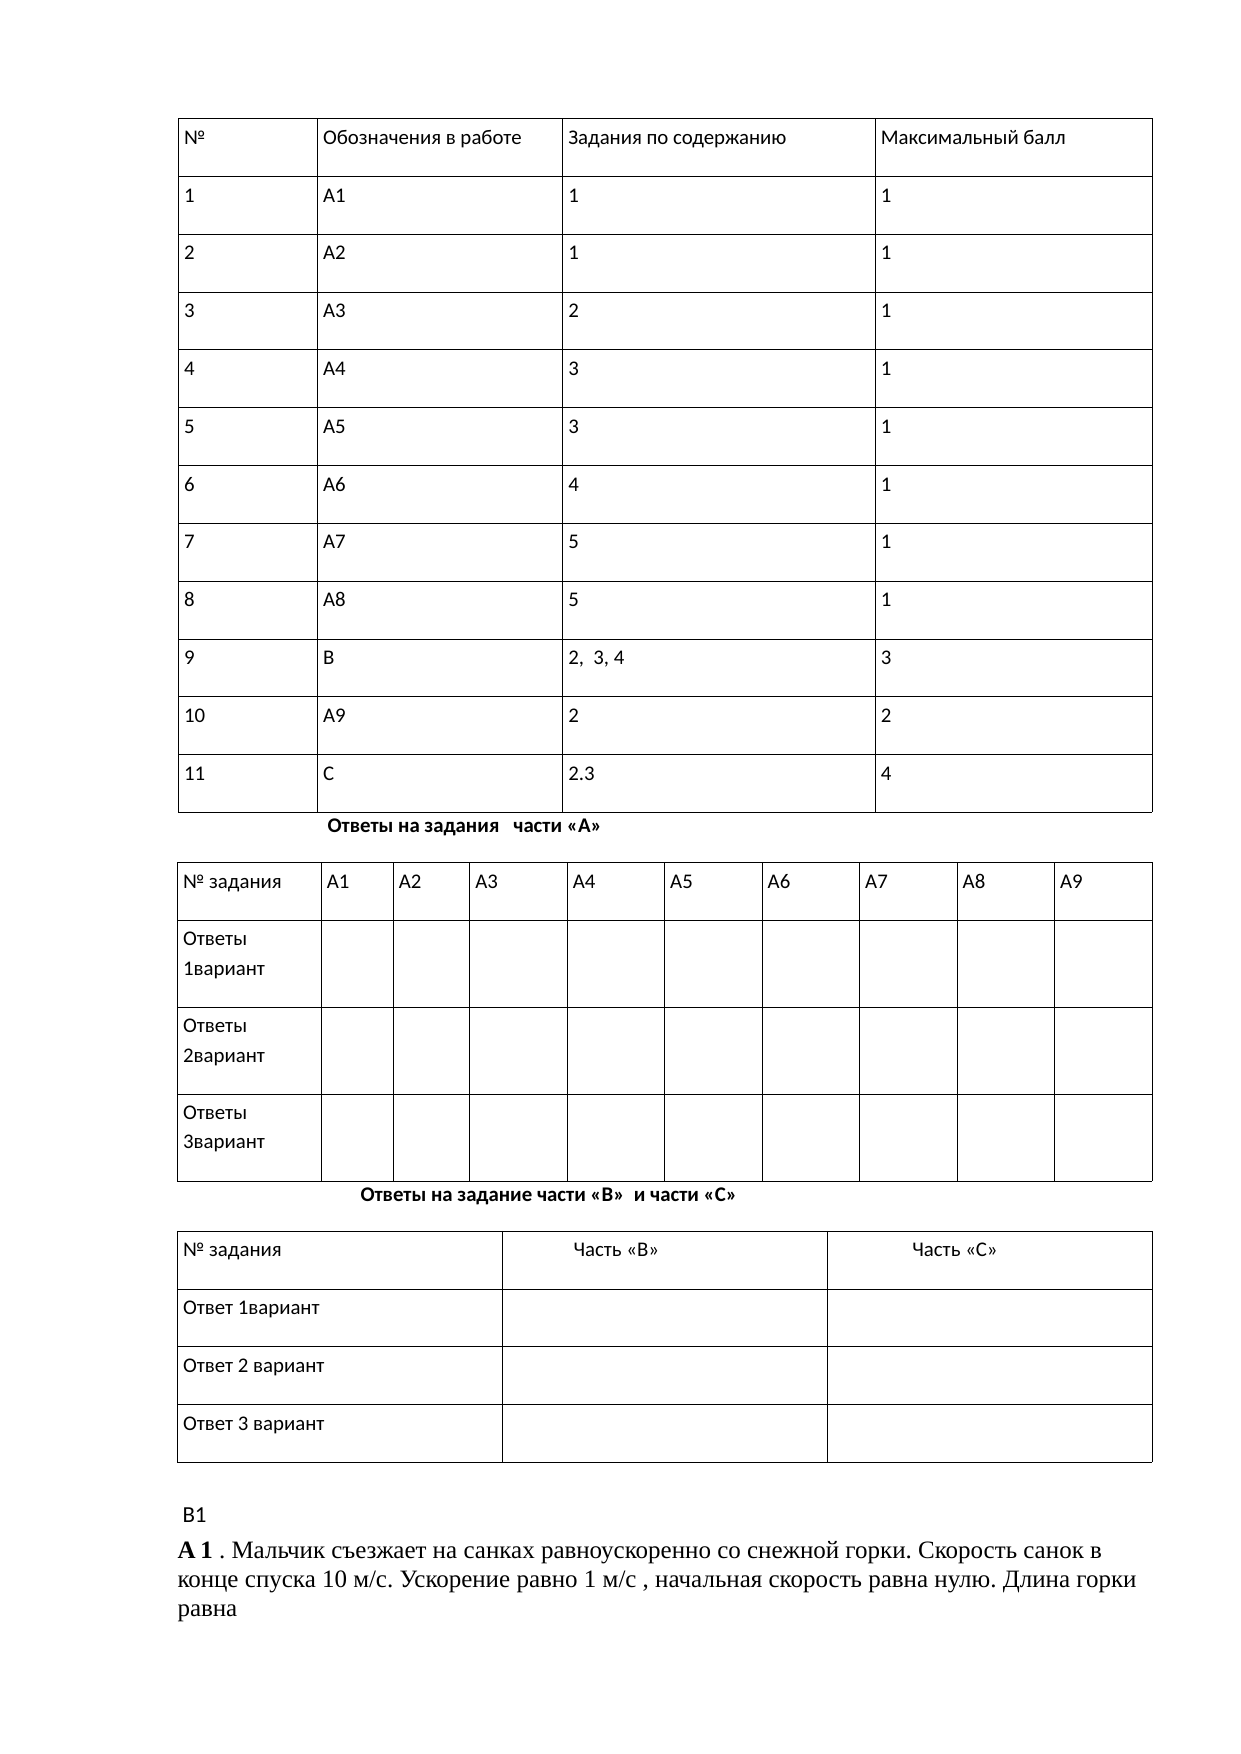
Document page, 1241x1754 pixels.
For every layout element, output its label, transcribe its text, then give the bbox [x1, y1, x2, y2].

table_header Часть «В» [503, 1232, 827, 1289]
table_header Максимальный балл [876, 119, 1152, 176]
table_cell 2 [563, 697, 875, 754]
table_cell [1055, 1008, 1152, 1094]
table_cell А9 [318, 697, 562, 754]
table_cell 3 [179, 293, 317, 349]
table_header Задания по содержанию [563, 119, 875, 176]
table_cell 2 [563, 293, 875, 349]
table_cell С [318, 755, 562, 812]
table_cell 1 [876, 293, 1152, 349]
table_cell 1 [563, 235, 875, 292]
table_cell Ответы 2вариант [178, 1008, 321, 1094]
table_cell [394, 921, 469, 1007]
table_cell [665, 1095, 762, 1181]
table_cell 2 [876, 697, 1152, 754]
table_header № задания [178, 863, 321, 920]
table_header А2 [394, 863, 469, 920]
table_cell [568, 1008, 664, 1094]
table_cell [470, 1095, 567, 1181]
table_cell 4 [563, 466, 875, 523]
table_cell [503, 1405, 827, 1462]
table_cell 5 [563, 524, 875, 581]
table_cell [322, 921, 393, 1007]
table_cell А3 [318, 293, 562, 349]
table_cell [860, 1095, 957, 1181]
table_cell [828, 1405, 1152, 1462]
table_header А1 [322, 863, 393, 920]
table_cell [763, 921, 859, 1007]
table_cell [828, 1347, 1152, 1404]
table_header № [179, 119, 317, 176]
table_cell 4 [876, 755, 1152, 812]
table_header А8 [958, 863, 1054, 920]
text Ответы на задание части «В» и части «С» [177, 1182, 1152, 1206]
table_header А7 [860, 863, 957, 920]
text A 1 . Мальчик съезжает на санках равноускоренно со снежной горки. Скорость санок в конце спуска 10 м/с. Ускорение равно 1 м/с , начальная скорость равна нулю. Длина горки равна [177, 1535, 1152, 1622]
table_cell 3 [563, 408, 875, 465]
table_cell А1 [318, 177, 562, 234]
table_cell [1055, 1095, 1152, 1181]
table_header № задания [178, 1232, 502, 1289]
table_header Часть «С» [828, 1232, 1152, 1289]
table_cell 1 [179, 177, 317, 234]
table_cell [394, 1008, 469, 1094]
table_cell [860, 921, 957, 1007]
table_cell Ответы 3вариант [178, 1095, 321, 1181]
table_cell В [318, 640, 562, 696]
table_cell [470, 921, 567, 1007]
table_cell 2 [179, 235, 317, 292]
table_cell 1 [876, 524, 1152, 581]
table_header А4 [568, 863, 664, 920]
table_cell А7 [318, 524, 562, 581]
table_cell 1 [563, 177, 875, 234]
table_cell [828, 1290, 1152, 1346]
table_cell 6 [179, 466, 317, 523]
table_cell А4 [318, 350, 562, 407]
table_cell 1 [876, 350, 1152, 407]
table_cell [1055, 921, 1152, 1007]
table_cell 5 [179, 408, 317, 465]
table_cell [958, 1095, 1054, 1181]
table_cell [503, 1347, 827, 1404]
table_cell 1 [876, 408, 1152, 465]
table_header А3 [470, 863, 567, 920]
table_cell 2,3 [563, 755, 875, 812]
table_header А9 [1055, 863, 1152, 920]
table_cell [958, 1008, 1054, 1094]
table_header А6 [763, 863, 859, 920]
table_cell А8 [318, 582, 562, 638]
table_cell [665, 1008, 762, 1094]
table_cell Ответ 1вариант [178, 1290, 502, 1346]
table_cell 7 [179, 524, 317, 581]
table_cell 8 [179, 582, 317, 638]
table_cell 1 [876, 235, 1152, 292]
table_cell [322, 1095, 393, 1181]
table_cell А2 [318, 235, 562, 292]
table_cell [763, 1095, 859, 1181]
table_cell [568, 1095, 664, 1181]
table_cell 1 [876, 582, 1152, 638]
table_cell [503, 1290, 827, 1346]
table_cell 1 [876, 177, 1152, 234]
table_cell [665, 921, 762, 1007]
table_cell 11 [179, 755, 317, 812]
table_header Обозначения в работе [318, 119, 562, 176]
table_cell Ответ 2 вариант [178, 1347, 502, 1404]
table_cell [322, 1008, 393, 1094]
table_cell [958, 921, 1054, 1007]
table_cell [568, 921, 664, 1007]
table_cell 4 [179, 350, 317, 407]
table_cell А6 [318, 466, 562, 523]
table_cell Ответ 3 вариант [178, 1405, 502, 1462]
table_cell 2, 3, 4 [563, 640, 875, 696]
table_cell 10 [179, 697, 317, 754]
table_cell 5 [563, 582, 875, 638]
table_cell 1 [876, 466, 1152, 523]
table_cell 3 [563, 350, 875, 407]
table_cell А5 [318, 408, 562, 465]
table_cell [394, 1095, 469, 1181]
table_cell [763, 1008, 859, 1094]
table_header А5 [665, 863, 762, 920]
table_cell Ответы 1вариант [178, 921, 321, 1007]
text В1 [177, 1500, 1152, 1528]
table_cell 3 [876, 640, 1152, 696]
table_cell [860, 1008, 957, 1094]
table_cell 9 [179, 640, 317, 696]
table_cell [470, 1008, 567, 1094]
text Ответы на задания части «А» [177, 812, 1152, 837]
